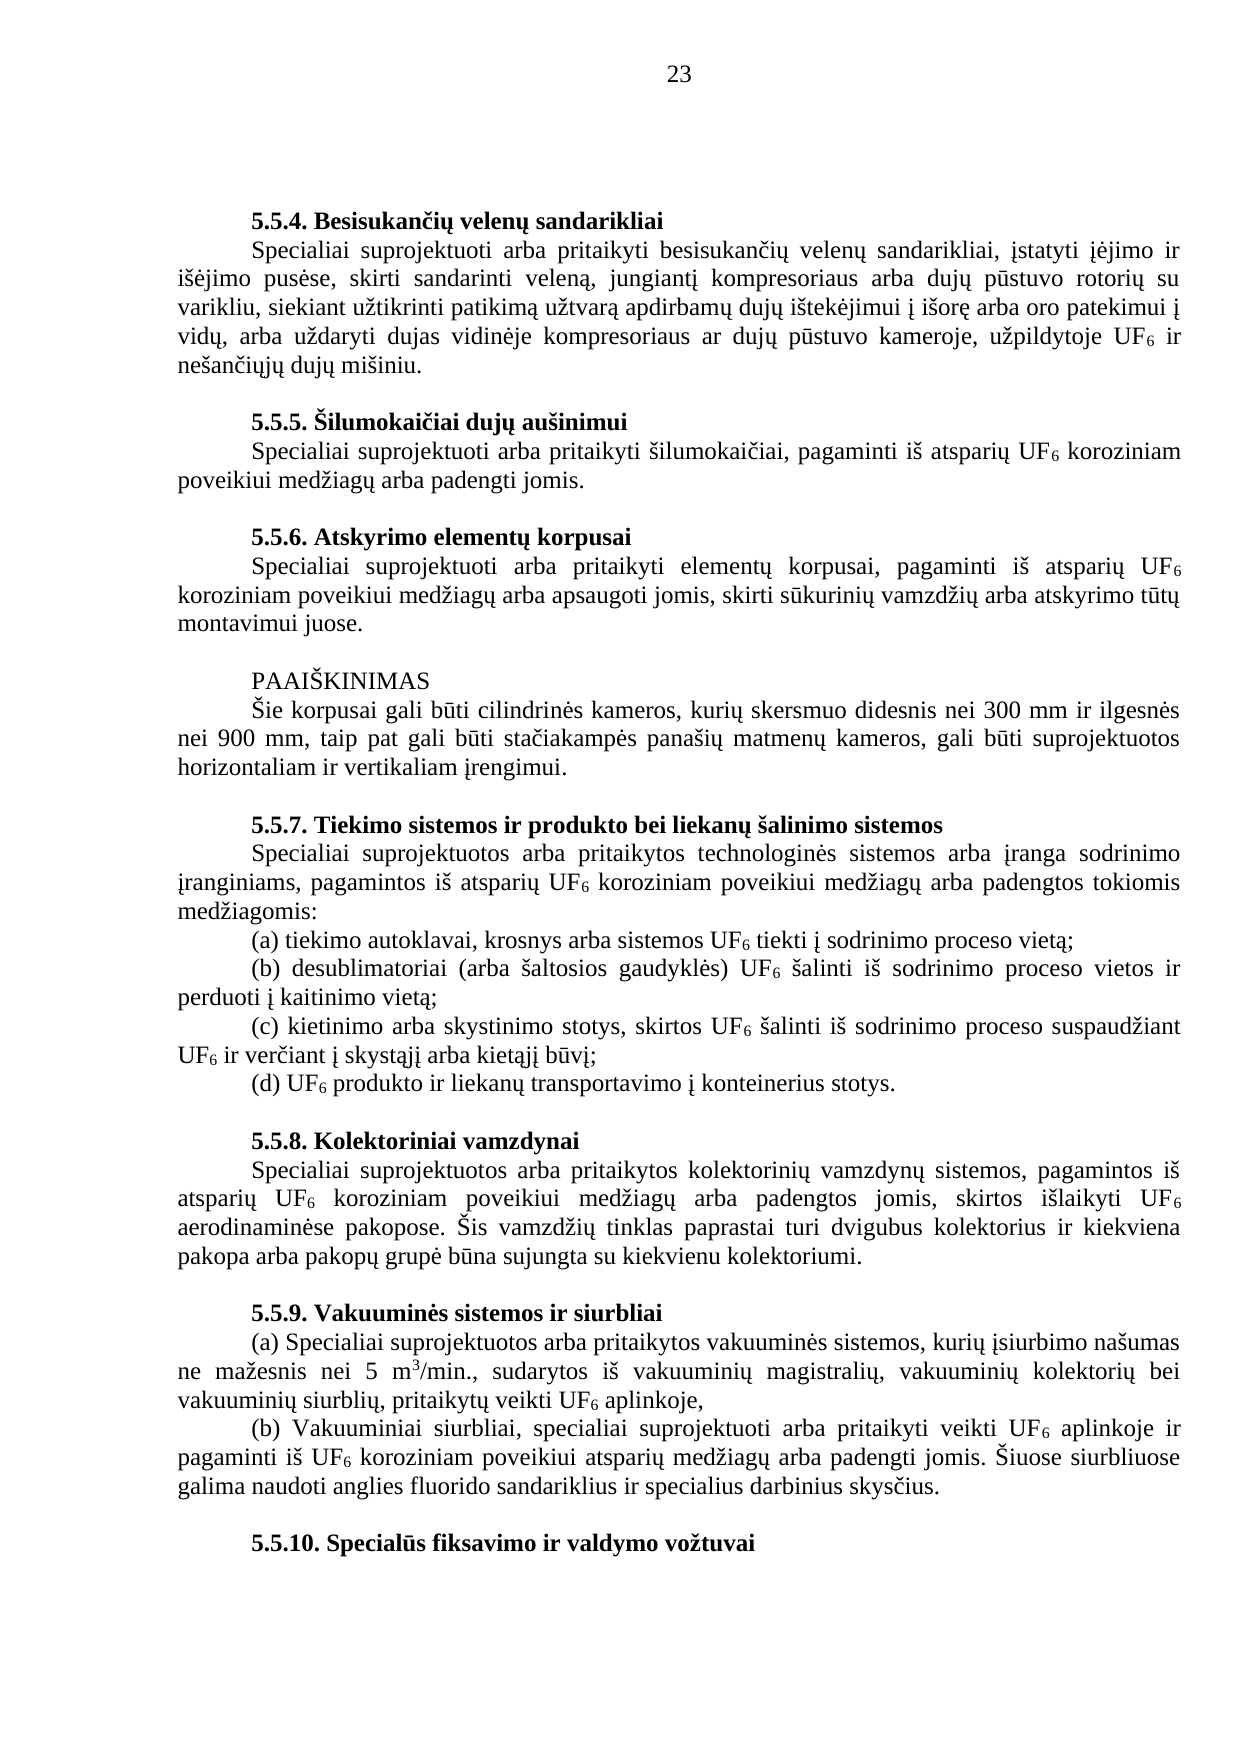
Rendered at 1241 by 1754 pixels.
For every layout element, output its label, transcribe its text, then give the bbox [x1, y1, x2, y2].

text Specialiai suprojektuoti arba pritaikyti šilumokaičiai, pagaminti iš atsparių UF6 koroziniam poveikiui medžiagų arba padengti jomis. [177, 436, 1181, 493]
text (d) UF6 produkto ir liekanų transportavimo į konteinerius stotys. [177, 1068, 1181, 1097]
text 5.5.9. Vakuuminės sistemos ir siurbliai [177, 1298, 1181, 1327]
text Specialiai suprojektuoti arba pritaikyti elementų korpusai, pagaminti iš atsparių UF6 koroziniam poveikiui medžiagų arba apsaugoti jomis, skirti sūkurinių vamzdžių arba atskyrimo tūtų montavimui juose. [177, 551, 1181, 637]
text 5.5.7. Tiekimo sistemos ir produkto bei liekanų šalinimo sistemos [177, 810, 1181, 838]
text (a) tiekimo autoklavai, krosnys arba sistemos UF6 tiekti į sodrinimo proceso vietą; [177, 925, 1181, 953]
text Specialiai suprojektuotos arba pritaikytos kolektorinių vamzdynų sistemos, pagamintos iš atsparių UF6 koroziniam poveikiui medžiagų arba padengtos jomis, skirtos išlaikyti UF6 aerodinaminėse pakopose. Šis vamzdžių tinklas paprastai turi dvigubus kolektorius ir kiekviena pakopa arba pakopų grupė būna sujungta su kiekvienu kolektoriumi. [177, 1155, 1181, 1270]
text 5.5.10. Specialūs fiksavimo ir valdymo vožtuvai [177, 1528, 1181, 1557]
text 5.5.5. Šilumokaičiai dujų aušinimui [177, 407, 1181, 436]
text 5.5.6. Atskyrimo elementų korpusai [177, 522, 1181, 551]
text Specialiai suprojektuoti arba pritaikyti besisukančių velenų sandarikliai, įstatyti įėjimo ir išėjimo pusėse, skirti sandarinti veleną, jungiantį kompresoriaus arba dujų pūstuvo rotorių su varikliu, siekiant užtikrinti patikimą užtvarą apdirbamų dujų ištekėjimui į išorę arba oro patekimui į vidų, arba uždaryti dujas vidinėje kompresoriaus ar dujų pūstuvo kameroje, užpildytoje UF6 ir nešančiųjų dujų mišiniu. [177, 235, 1181, 378]
text Šie korpusai gali būti cilindrinės kameros, kurių skersmuo didesnis nei 300 mm ir ilgesnės nei 900 mm, taip pat gali būti stačiakampės panašių matmenų kameros, gali būti suprojektuotos horizontaliam ir vertikaliam įrengimui. [177, 695, 1181, 781]
text 5.5.8. Kolektoriniai vamzdynai [177, 1126, 1181, 1155]
text 5.5.4. Besisukančių velenų sandarikliai [177, 206, 1181, 235]
text (b) desublimatoriai (arba šaltosios gaudyklės) UF6 šalinti iš sodrinimo proceso vietos ir perduoti į kaitinimo vietą; [177, 953, 1181, 1011]
text Specialiai suprojektuotos arba pritaikytos technologinės sistemos arba įranga sodrinimo įranginiams, pagamintos iš atsparių UF6 koroziniam poveikiui medžiagų arba padengtos tokiomis medžiagomis: [177, 838, 1181, 925]
text (b) Vakuuminiai siurbliai, specialiai suprojektuoti arba pritaikyti veikti UF6 aplinkoje ir pagaminti iš UF6 koroziniam poveikiui atsparių medžiagų arba padengti jomis. Šiuose siurbliuose galima naudoti anglies fluorido sandariklius ir specialius darbinius skysčius. [177, 1413, 1181, 1500]
text PAAIŠKINIMAS [177, 666, 1181, 695]
text (a) Specialiai suprojektuotos arba pritaikytos vakuuminės sistemos, kurių įsiurbimo našumas ne mažesnis nei 5 m3/min., sudarytos iš vakuuminių magistralių, vakuuminių kolektorių bei vakuuminių siurblių, pritaikytų veikti UF6 aplinkoje, [177, 1327, 1181, 1413]
text (c) kietinimo arba skystinimo stotys, skirtos UF6 šalinti iš sodrinimo proceso suspaudžiant UF6 ir verčiant į skystąjį arba kietąjį būvį; [177, 1011, 1181, 1068]
